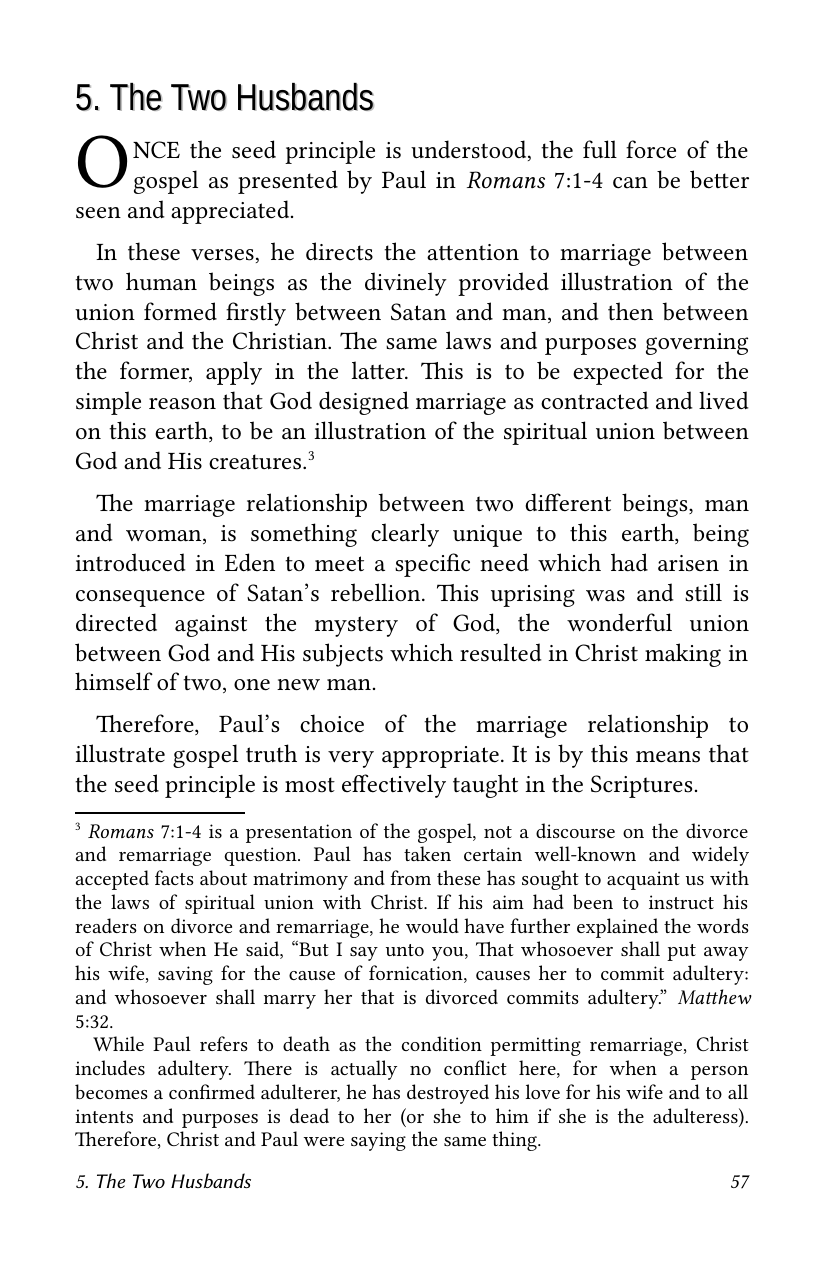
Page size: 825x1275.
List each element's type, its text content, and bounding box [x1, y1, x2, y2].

text Romans 7:1-4 is a presentation of the gospel, not a discourse on the divorce and remarriage question. Paul has taken certain well-known and widely accepted facts about matrimony and from these has sought to acquaint us with the laws of spiritual union with Christ. If his aim had been to instruct his readers on divorce and remarriage, he would have further explained the words of Christ when He said, “But I say unto you, That whosoever shall put away his wife, saving for the cause of fornication, causes her to commit adultery: and whosoever shall marry her that is divorced commits adultery.” Matthew 5:32. [75, 819, 750, 1033]
title The Two Husbands [75, 75, 750, 118]
text ONCE the seed principle is understood, the full force of the gospel as presented by Paul in Romans 7:1-4 can be better seen and appreciated. [75, 136, 750, 224]
text While Paul refers to death as the condition permitting remarriage, Christ includes adultery. There is actually no conflict here, for when a person becomes a confirmed adulterer, he has destroyed his love for his wife and to all intents and purposes is dead to her (or she to him if she is the adulteress). Therefore, Christ and Paul were saying the same thing. [75, 1033, 750, 1152]
text The marriage relationship between two different beings, man and woman, is something clearly unique to this earth, being introduced in Eden to meet a specific need which had arisen in consequence of Satan’s rebellion. This uprising was and still is directed against the mystery of God, the wonderful union between God and His subjects which resulted in Christ making in himself of two, one new man. [75, 489, 750, 697]
text In these verses, he directs the attention to marriage between two human beings as the divinely provided illustration of the union formed firstly between Satan and man, and then between Christ and the Christian. The same laws and purposes governing the former, apply in the latter. This is to be expected for the simple reason that God designed marriage as contracted and lived on this earth, to be an illustration of the spiritual union between God and His creatures. [75, 238, 750, 476]
text Therefore, Paul’s choice of the marriage relationship to illustrate gospel truth is very appropriate. It is by this means that the seed principle is most effectively taught in the Scriptures. [75, 710, 750, 799]
